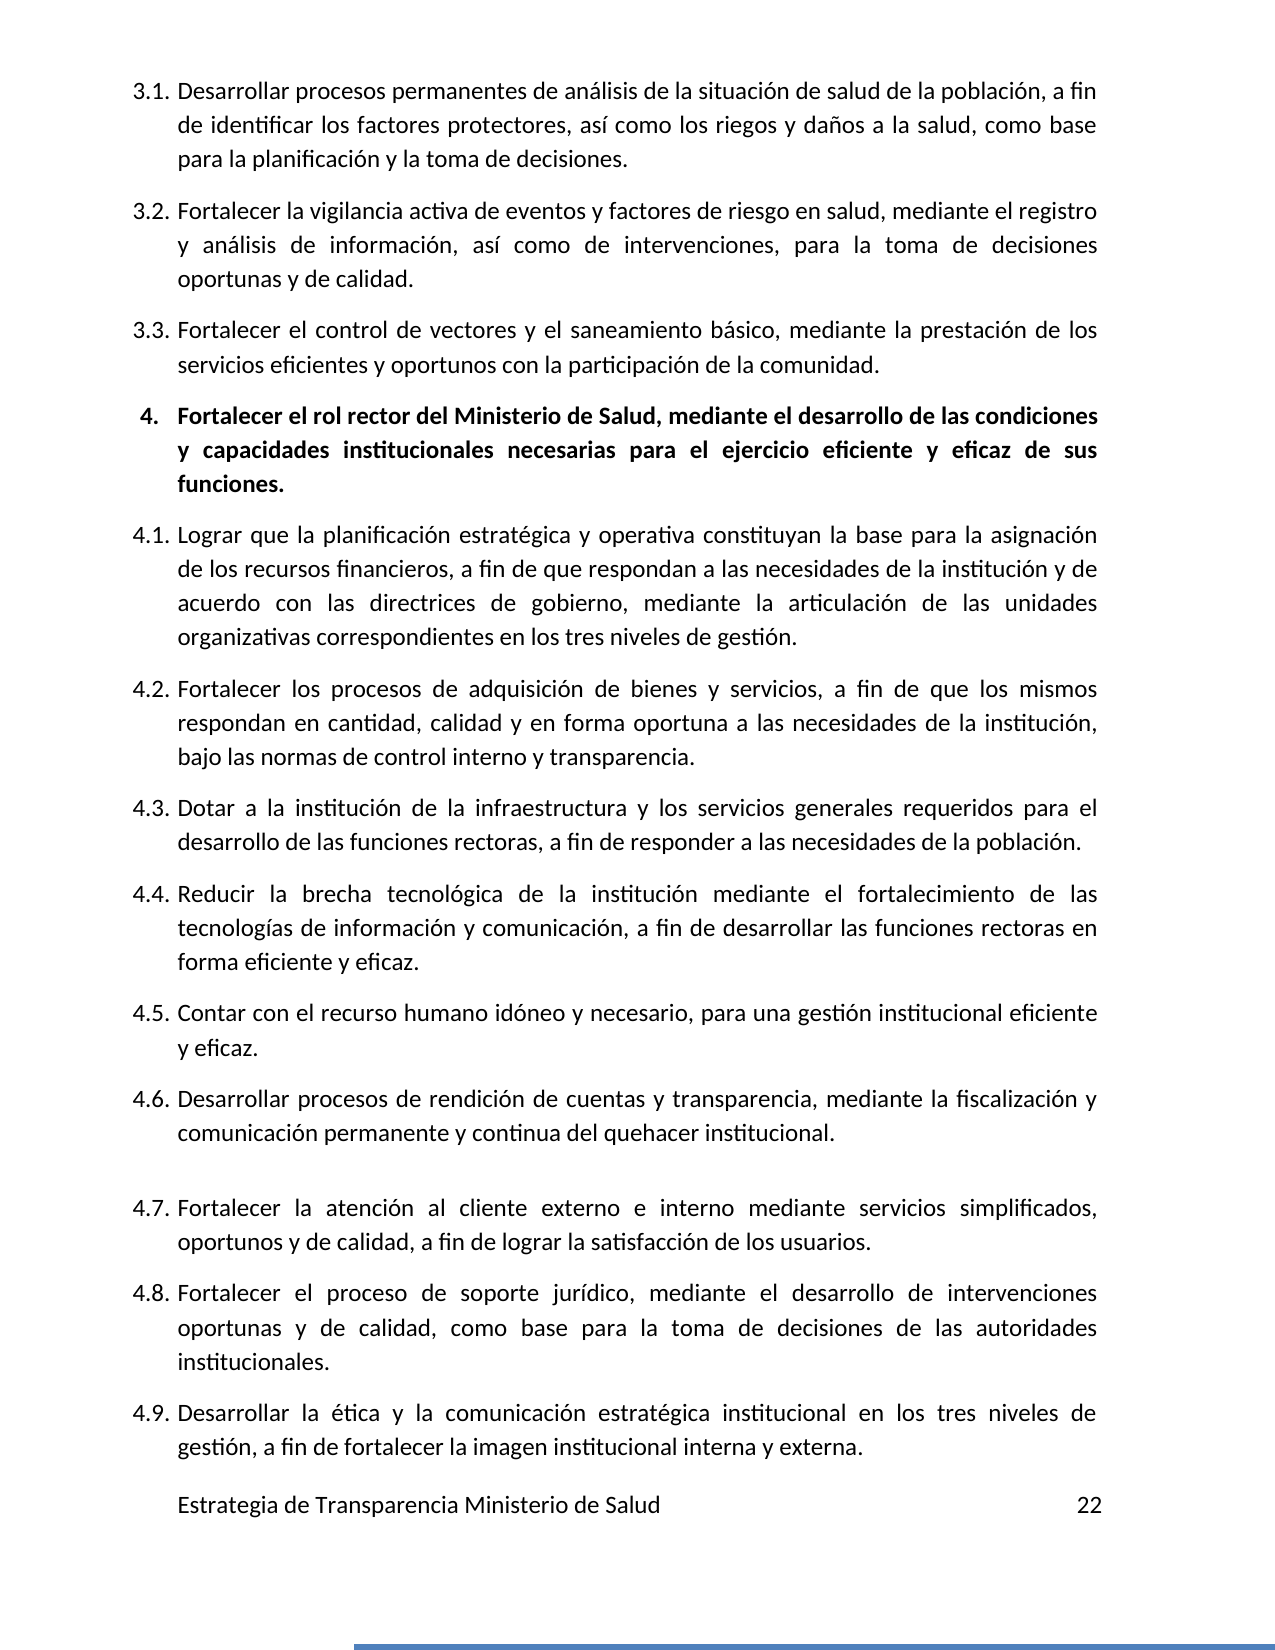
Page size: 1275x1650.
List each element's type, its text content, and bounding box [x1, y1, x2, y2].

list Fortalecer los procesos de adquisición de bienes y servicios, a fin de que los mismos respondan en cantidad, calidad y en forma oportuna a las necesidades de la institución, bajo las normas de control interno y transparencia. [132, 673, 1099, 772]
list Desarrollar procesos de rendición de cuentas y transparencia, mediante la fiscalización y comunicación permanente y continua del quehacer institucional. [132, 1083, 1099, 1148]
list Dotar a la institución de la infraestructura y los servicios generales requeridos para el desarrollo de las funciones rectoras, a fin de responder a las necesidades de la población. [132, 792, 1099, 857]
list Desarrollar la ética y la comunicación estratégica institucional en los tres niveles de gestión, a fin de fortalecer la imagen institucional interna y externa. [132, 1397, 1099, 1462]
list Fortalecer la atención al cliente externo e interno mediante servicios simplificados, oportunos y de calidad, a fin de lograr la satisfacción de los usuarios. [132, 1192, 1099, 1257]
list Desarrollar procesos permanentes de análisis de la situación de salud de la población, a fin de identificar los factores protectores, así como los riegos y daños a la salud, como base para la planificación y la toma de decisiones. [132, 75, 1099, 174]
list Fortalecer el control de vectores y el saneamiento básico, mediante la prestación de los servicios eficientes y oportunos con la participación de la comunidad. [132, 314, 1099, 379]
list Fortalecer el proceso de soporte jurídico, mediante el desarrollo de intervenciones oportunas y de calidad, como base para la toma de decisiones de las autoridades institucionales. [132, 1278, 1099, 1376]
list Lograr que la planificación estratégica y operativa constituyan la base para la asignación de los recursos financieros, a fin de que respondan a las necesidades de la institución y de acuerdo con las directrices de gobierno, mediante la articulación de las unidades organizativas correspondientes en los tres niveles de gestión. [132, 519, 1099, 652]
list Contar con el recurso humano idóneo y necesario, para una gestión institucional eficiente y eficaz. [132, 998, 1099, 1062]
list Fortalecer la vigilancia activa de eventos y factores de riesgo en salud, mediante el registro y análisis de información, así como de intervenciones, para la toma de decisiones oportunas y de calidad. [132, 195, 1099, 294]
list Reducir la brecha tecnológica de la institución mediante el fortalecimiento de las tecnologías de información y comunicación, a fin de desarrollar las funciones rectoras en forma eficiente y eficaz. [132, 878, 1099, 977]
list Fortalecer el rol rector del Ministerio de Salud, mediante el desarrollo de las condiciones y capacidades institucionales necesarias para el ejercicio eficiente y eficaz de sus funciones. [140, 400, 1099, 498]
